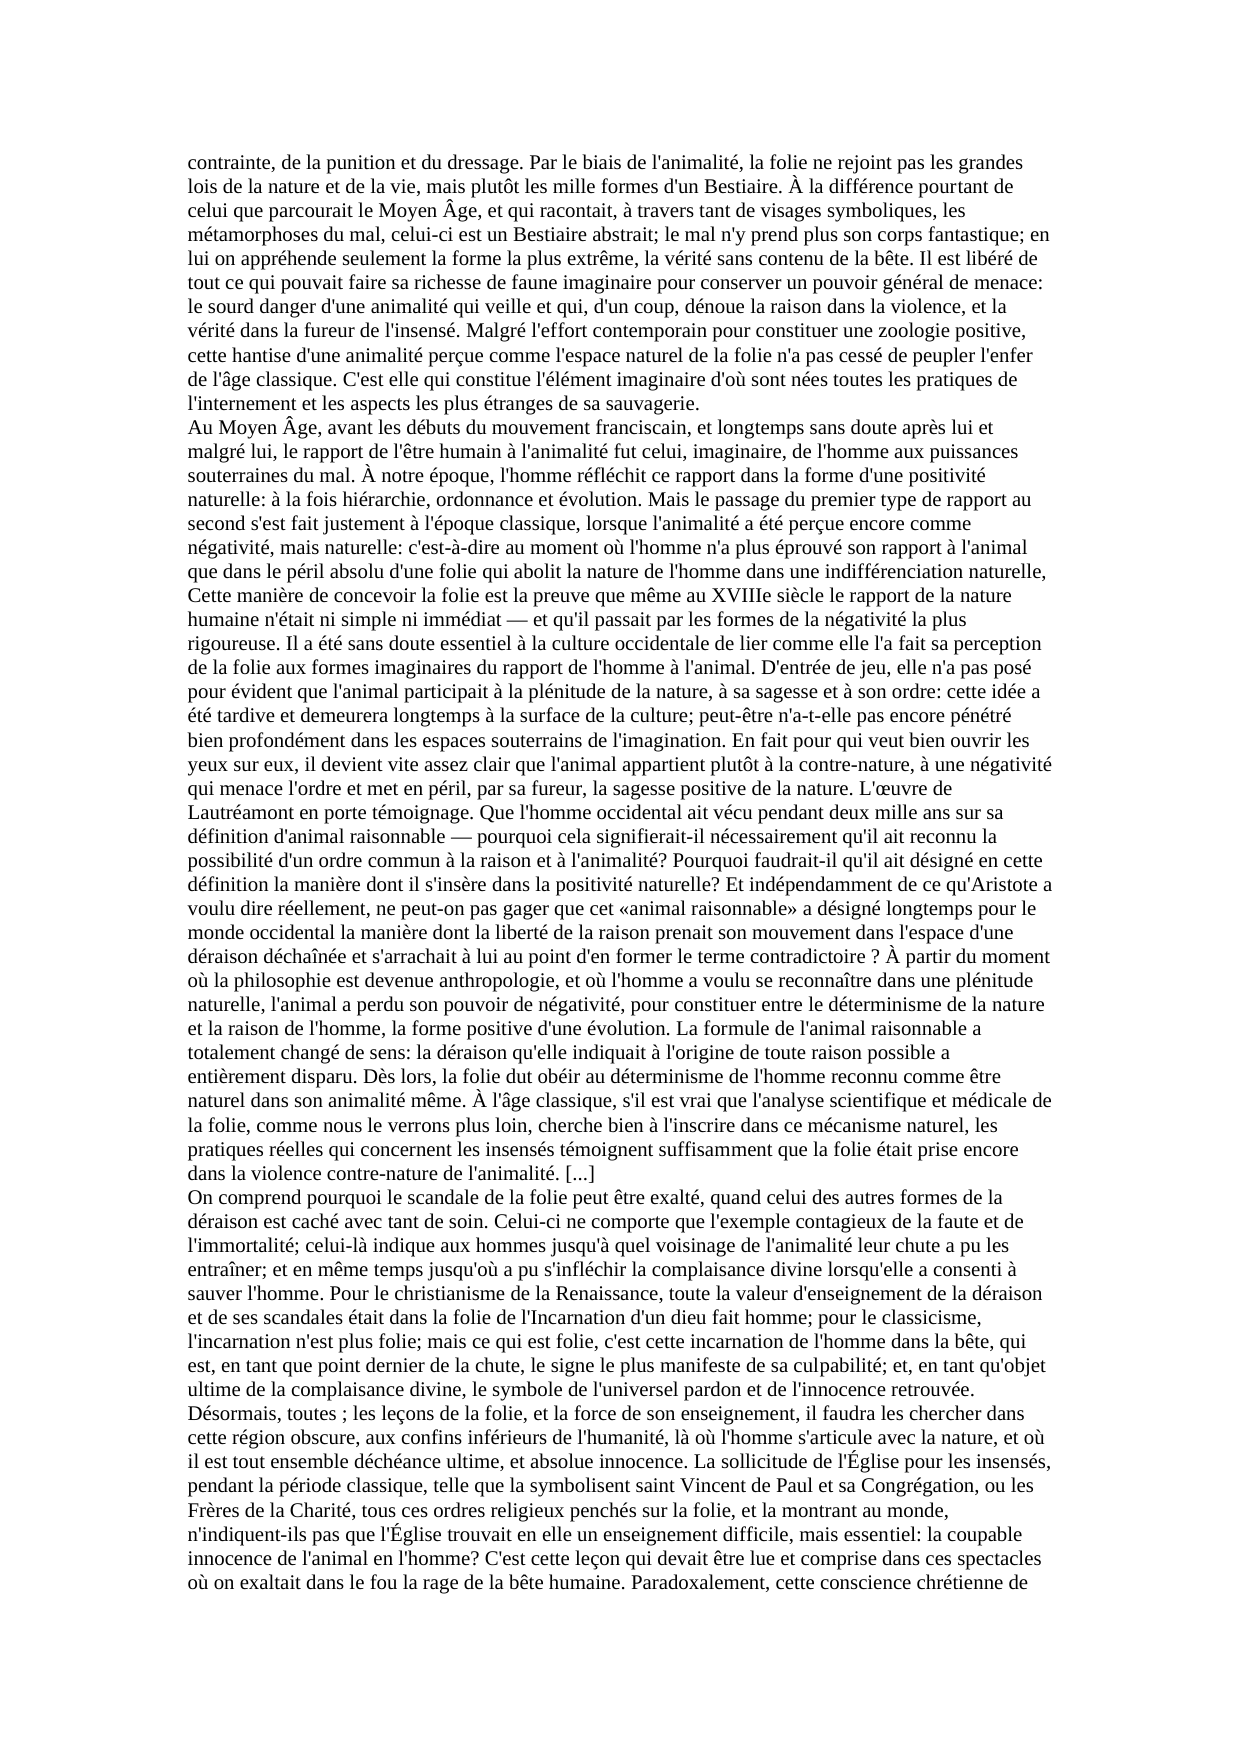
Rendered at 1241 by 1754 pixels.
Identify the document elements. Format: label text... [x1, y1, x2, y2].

text Au Moyen Âge, avant les débuts du mouvement franciscain, et long­temps sans doute après lui et malgré lui, le rapport de l'être humain à l'animalité fut celui, imaginaire, de l'homme aux puissances souterraines du mal. À notre époque, l'homme réfléchit ce rapport dans la forme d'une positivité naturelle: à la fois hiérarchie, ordonnance et évolution. Mais le passage du premier type de rapport au second s'est fait juste­ment à l'époque classique, lorsque l'animalité a été perçue encore comme négativité, mais naturelle: c'est-à-dire au moment où l'homme n'a plus éprouvé son rapport à l'animal que dans le péril absolu d'une folie qui abolit la nature de l'homme dans une indifférenciation naturelle, Cette manière de concevoir la folie est la preuve que même au XVIIIe siècle le rapport de la nature humaine n'était ni simple ni immédiat — et qu'il passait par les formes de la négativité la plus rigoureuse. Il a été sans doute essentiel à la culture occidentale de lier comme elle l'a fait sa perception de la folie aux formes imaginaires du rapport de l'homme à l'animal. D'entrée de jeu, elle n'a pas posé pour évident que l'animal participait à la plénitude de la nature, à sa sagesse et à son ordre: cette idée a été tardive et demeurera longtemps à la surface de la culture; peut-être n'a-t-elle pas encore pénétré bien profondément dans les espaces souterrains de l'imagination. En fait pour qui veut bien ouvrir les yeux sur eux, il devient vite assez clair que l'animal appartient plutôt à la contre-nature, à une négativité qui menace l'ordre et met en péril, par sa fureur, la sagesse positive de la nature. L'œuvre de Lautréamont en porte témoignage. Que l'homme occidental ait vécu pendant deux mille ans sur sa définition d'animal raisonnable — pour­quoi cela signifierait-il nécessairement qu'il ait reconnu la possibilité d'un ordre commun à la raison et à l'animalité? Pourquoi faudrait-il qu'il ait désigné en cette définition la manière dont il s'insère dans la positivité naturelle? Et indépendamment de ce qu'Aristote a voulu dire réel­lement, ne peut-on pas gager que cet «animal raisonnable» a désigné longtemps pour le monde occidental la manière dont la liberté de la rai­son prenait son mouvement dans l'espace d'une déraison déchaînée et s'arrachait à lui au point d'en former le terme contradictoire ? À partir du moment où la philosophie est devenue anthropologie, et où l'homme a voulu se reconnaître dans une plénitude naturelle, l'animal a perdu son pouvoir de négativité, pour constituer entre le déterminisme de la natu­re et la raison de l'homme, la forme positive d'une évolution. La for­mule de l'animal raisonnable a totalement changé de sens: la déraison qu'elle indiquait à l'origine de toute raison possible a entièrement dis­paru. Dès lors, la folie dut obéir au déterminisme de l'homme reconnu comme être naturel dans son animalité même. À l'âge classique, s'il est vrai que l'analyse scientifique et médicale de la folie, comme nous le verrons plus loin, cherche bien à l'inscrire dans ce mécanisme naturel, les pratiques réelles qui concernent les insensés témoignent suffisam­ment que la folie était prise encore dans la violence contre-nature de l'animalité. [...] [187, 415, 1053, 1185]
text contrainte, de la punition et du dressage. Par le biais de l'animalité, la folie ne rejoint pas les grandes lois de la nature et de la vie, mais plutôt les mille formes d'un Bestiaire. À la différence pour­tant de celui que parcourait le Moyen Âge, et qui racontait, à travers tant de visages symboliques, les métamorphoses du mal, celui-ci est un Bestiaire abstrait; le mal n'y prend plus son corps fantastique; en lui on appréhende seulement la forme la plus extrême, la vérité sans contenu de la bête. Il est libéré de tout ce qui pouvait faire sa richesse de faune imaginaire pour conserver un pouvoir général de menace: le sourd danger d'une animalité qui veille et qui, d'un coup, dénoue la rai­son dans la violence, et la vérité dans la fureur de l'insensé. Malgré l'ef­fort contemporain pour constituer une zoologie positive, cette hantise d'une animalité perçue comme l'espace naturel de la folie n'a pas cessé de peupler l'enfer de l'âge classique. C'est elle qui constitue l'élément imaginaire d'où sont nées toutes les pratiques de l'internement et les aspects les plus étranges de sa sauvagerie. [187, 150, 1053, 415]
text On comprend pourquoi le scandale de la folie peut être exalté, quand celui des autres formes de la déraison est caché avec tant de soin. Celui-ci ne comporte que l'exemple contagieux de la faute et de l'immortalité; celui-là indique aux hommes jusqu'à quel voisinage de l'animalité leur chute a pu les entraîner; et en même temps jusqu'où a pu s'infléchir la complaisance divine lorsqu'elle a consenti à sauver l'homme. Pour le christianisme de la Renaissance, toute la valeur d'enseignement de la déraison et de ses scandales était dans la folie de l'Incarnation d'un dieu fait homme; pour le classicisme, l'incarnation n'est plus folie; mais ce qui est folie, c'est cette incarnation de l'homme dans la bête, qui est, en tant que point dernier de la chute, le signe le plus manifeste de sa cul­pabilité; et, en tant qu'objet ultime de la complaisance divine, le symbole de l'universel pardon et de l'innocence retrouvée. Désormais, toutes ; les leçons de la folie, et la force de son enseignement, il faudra les cher­cher dans cette région obscure, aux confins inférieurs de l'humanité, là où l'homme s'articule avec la nature, et où il est tout ensemble déchéan­ce ultime, et absolue innocence. La sollicitude de l'Église pour les insen­sés, pendant la période classique, telle que la symbolisent saint Vincent de Paul et sa Congrégation, ou les Frères de la Charité, tous ces ordres religieux penchés sur la folie, et la montrant au monde, n'indiquent-ils pas que l'Église trouvait en elle un enseignement difficile, mais essen­tiel: la coupable innocence de l'animal en l'homme? C'est cette leçon qui devait être lue et comprise dans ces spectacles où on exaltait dans le fou la rage de la bête humaine. Paradoxalement, cette conscience chrétienne de [187, 1185, 1053, 1594]
